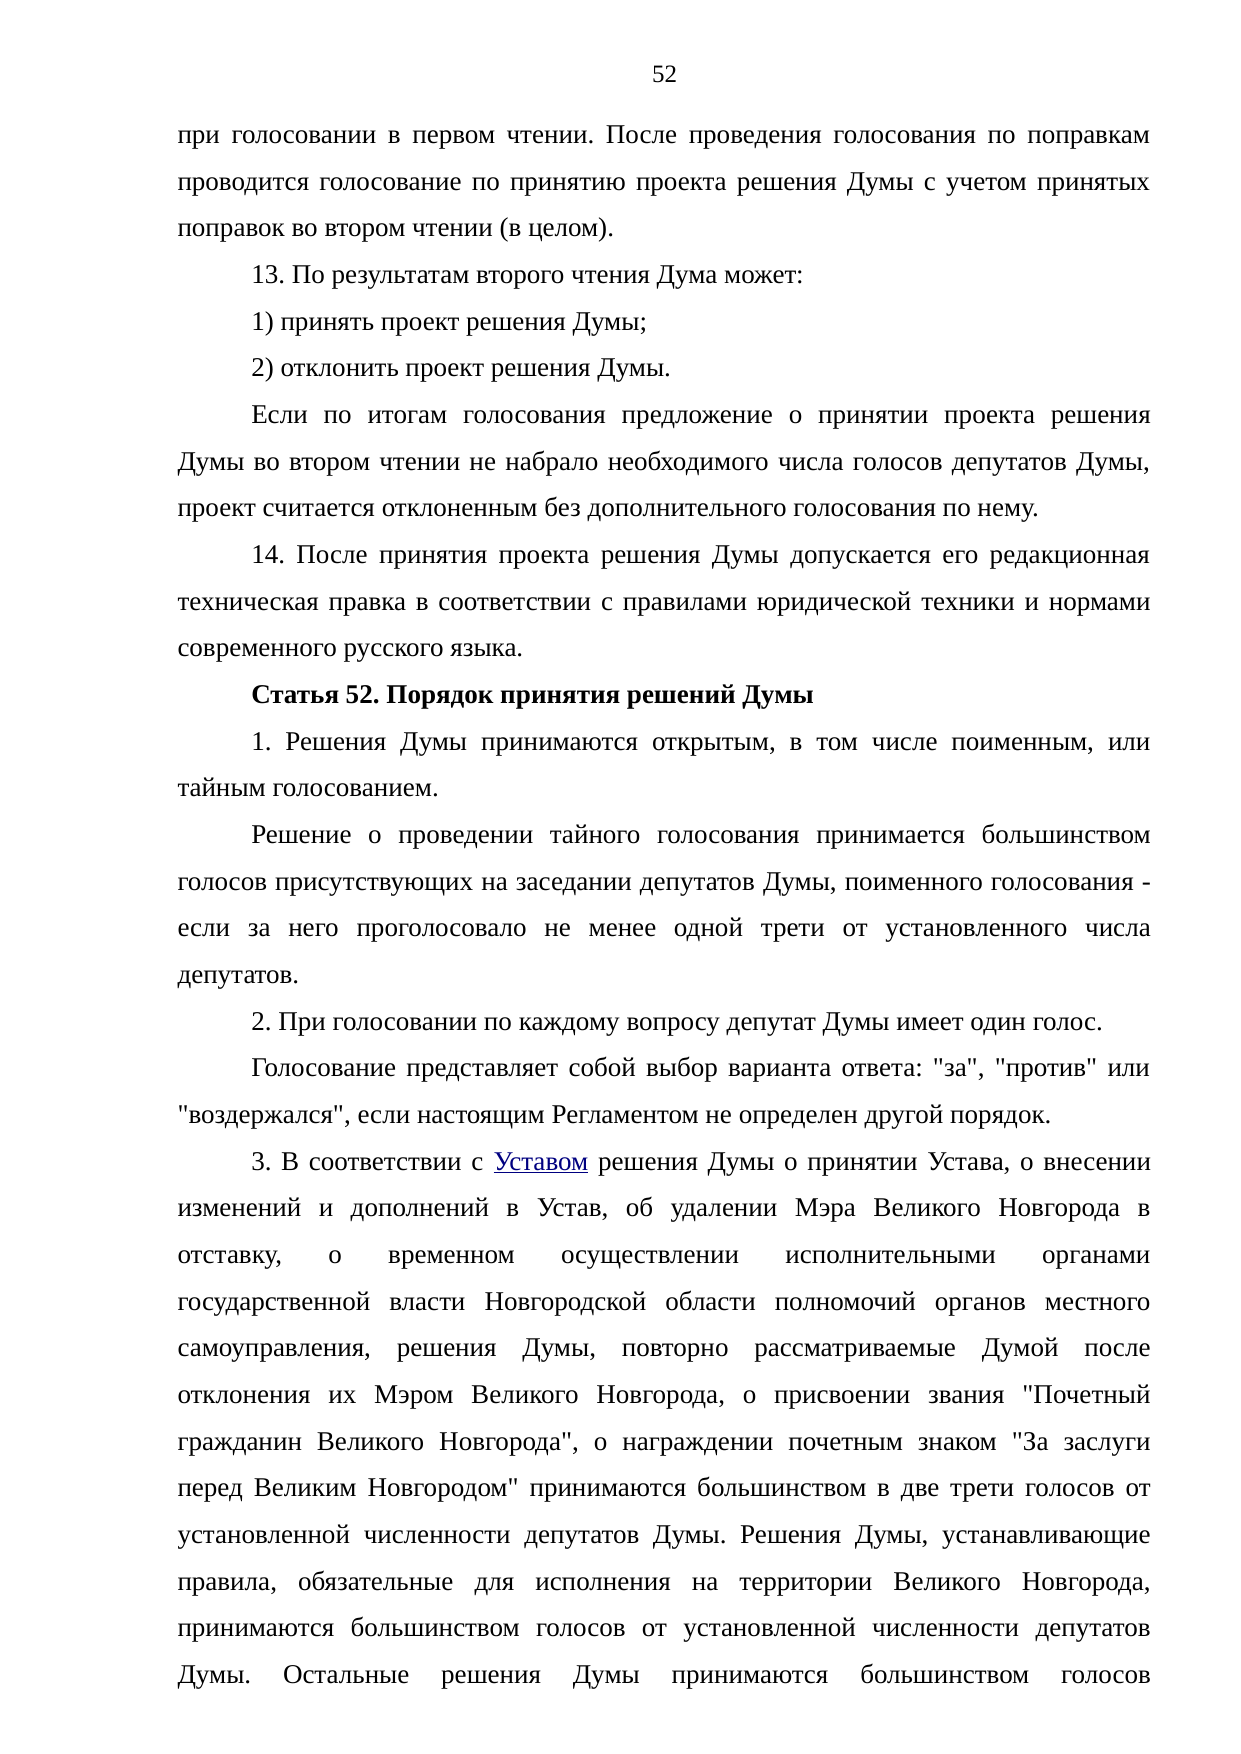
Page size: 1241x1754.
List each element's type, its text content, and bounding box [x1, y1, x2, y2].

text Если по итогам голосования предложение о принятии проекта решения Думы во втором чтении не набрало необходимого числа голосов депутатов Думы, проект считается отклоненным без дополнительного голосования по нему. [177, 398, 1152, 523]
text 1) принять проект решения Думы; [177, 305, 1152, 336]
title Статья 52. Порядок принятия решений Думы [177, 678, 1152, 709]
text 13. По результатам второго чтения Дума может: [177, 258, 1152, 289]
text Решение о проведении тайного голосования принимается большинством голосов присутствующих на заседании депутатов Думы, поименного голосования - если за него проголосовало не менее одной трети от установленного числа депутатов. [177, 818, 1152, 989]
text Голосование представляет собой выбор варианта ответа: "за", "против" или "воздержался", если настоящим Регламентом не определен другой порядок. [177, 1051, 1152, 1129]
text 14. После принятия проекта решения Думы допускается его редакционная техническая правка в соответствии с правилами юридической техники и нормами современного русского языка. [177, 538, 1152, 663]
text при голосовании в первом чтении. После проведения голосования по поправкам проводится голосование по принятию проекта решения Думы с учетом принятых поправок во втором чтении (в целом). [177, 118, 1152, 243]
text 2) отклонить проект решения Думы. [177, 351, 1152, 383]
text 1. Решения Думы принимаются открытым, в том числе поименным, или тайным голосованием. [177, 725, 1152, 803]
text 2. При голосовании по каждому вопросу депутат Думы имеет один голос. [177, 1005, 1152, 1036]
text 3. В соответствии с Уставом решения Думы о принятии Устава, о внесении изменений и дополнений в Устав, об удалении Мэра Великого Новгорода в отставку, о временном осуществлении исполнительными органами государственной власти Новгородской области полномочий органов местного самоуправления, решения Думы, повторно рассматриваемые Думой после отклонения их Мэром Великого Новгорода, о присвоении звания "Почетный гражданин Великого Новгорода", о награждении почетным знаком "За заслуги перед Великим Новгородом" принимаются большинством в две трети голосов от установленной численности депутатов Думы. Решения Думы, устанавливающие правила, обязательные для исполнения на территории Великого Новгорода, принимаются большинством голосов от установленной численности депутатов Думы. Остальные решения Думы принимаются большинством голосов [177, 1145, 1152, 1689]
